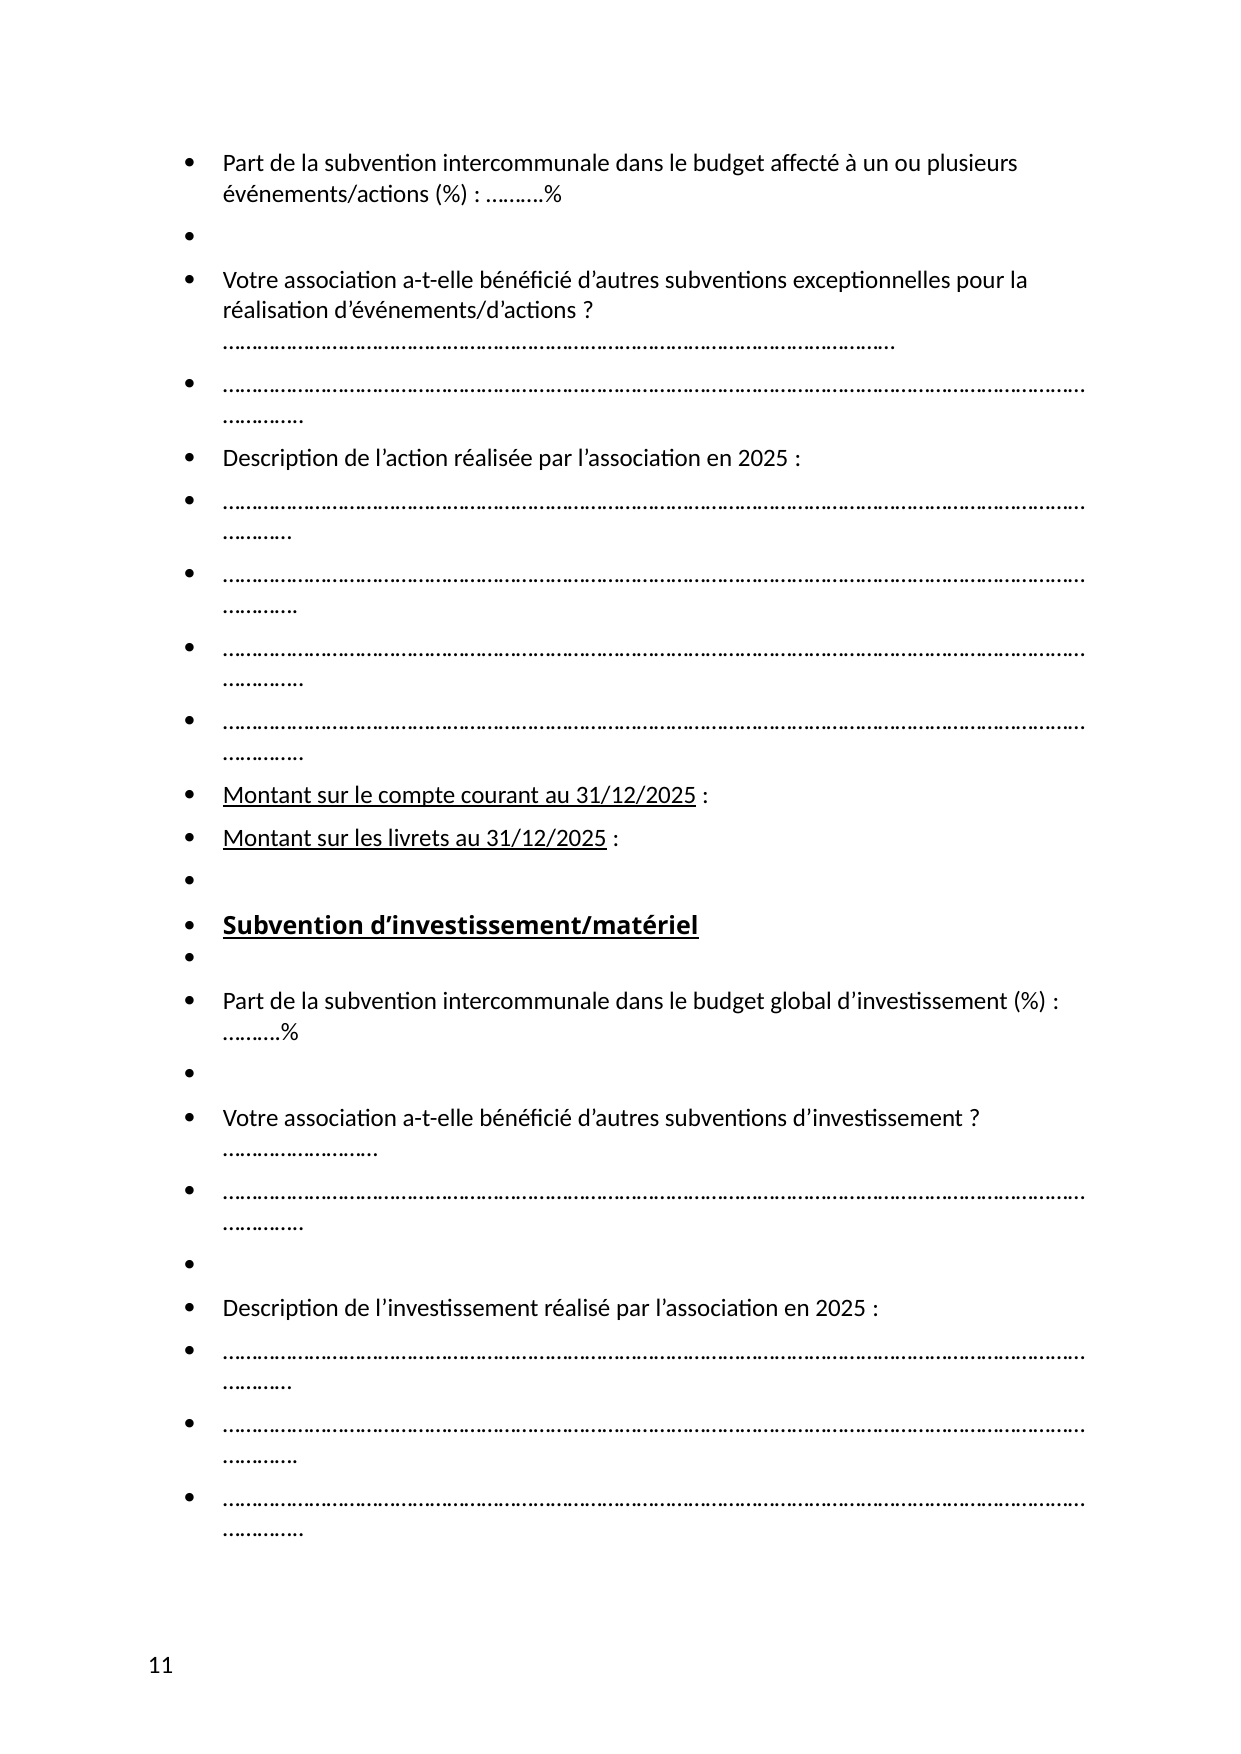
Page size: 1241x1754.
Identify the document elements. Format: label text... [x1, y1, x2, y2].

list Votre association a-t-elle bénéficié d’autres subventions d’investissement ? ……………………… [185, 1102, 1093, 1163]
list ……………………………………………………………………………………………………………………………………………… [185, 485, 1093, 546]
list Montant sur le compte courant au 31/12/2025 : [185, 779, 1093, 809]
list ……………………………………………………………………………………………………………………………………………… [185, 1335, 1093, 1396]
list ……………………………………………………………………………………………………………………………………………….. [185, 1482, 1093, 1543]
list Votre association a-t-elle bénéficié d’autres subventions exceptionnelles pour la réalisation d’événements/d’actions ? ……………………………………………………………………………………………………… [185, 264, 1093, 356]
list Description de l’investissement réalisé par l’association en 2025 : [185, 1292, 1093, 1322]
subtitle Subvention d’investissement/matériel [185, 908, 1093, 942]
list ……………………………………………………………………………………………………………………………………………….. [185, 705, 1093, 766]
list Part de la subvention intercommunale dans le budget affecté à un ou plusieurs événements/actions (%) : ……….% [185, 148, 1093, 209]
list ………………………………………………………………………………………………………………………………………………. [185, 1408, 1093, 1469]
list ……………………………………………………………………………………………………………………………………………….. [185, 368, 1093, 429]
list ……………………………………………………………………………………………………………………………………………….. [185, 1175, 1093, 1236]
list Part de la subvention intercommunale dans le budget global d’investissement (%) : ……….% [185, 985, 1093, 1046]
list Montant sur les livrets au 31/12/2025 : [185, 822, 1093, 852]
list ………………………………………………………………………………………………………………………………………………. [185, 558, 1093, 619]
list ……………………………………………………………………………………………………………………………………………….. [185, 632, 1093, 693]
list Description de l’action réalisée par l’association en 2025 : [185, 442, 1093, 472]
